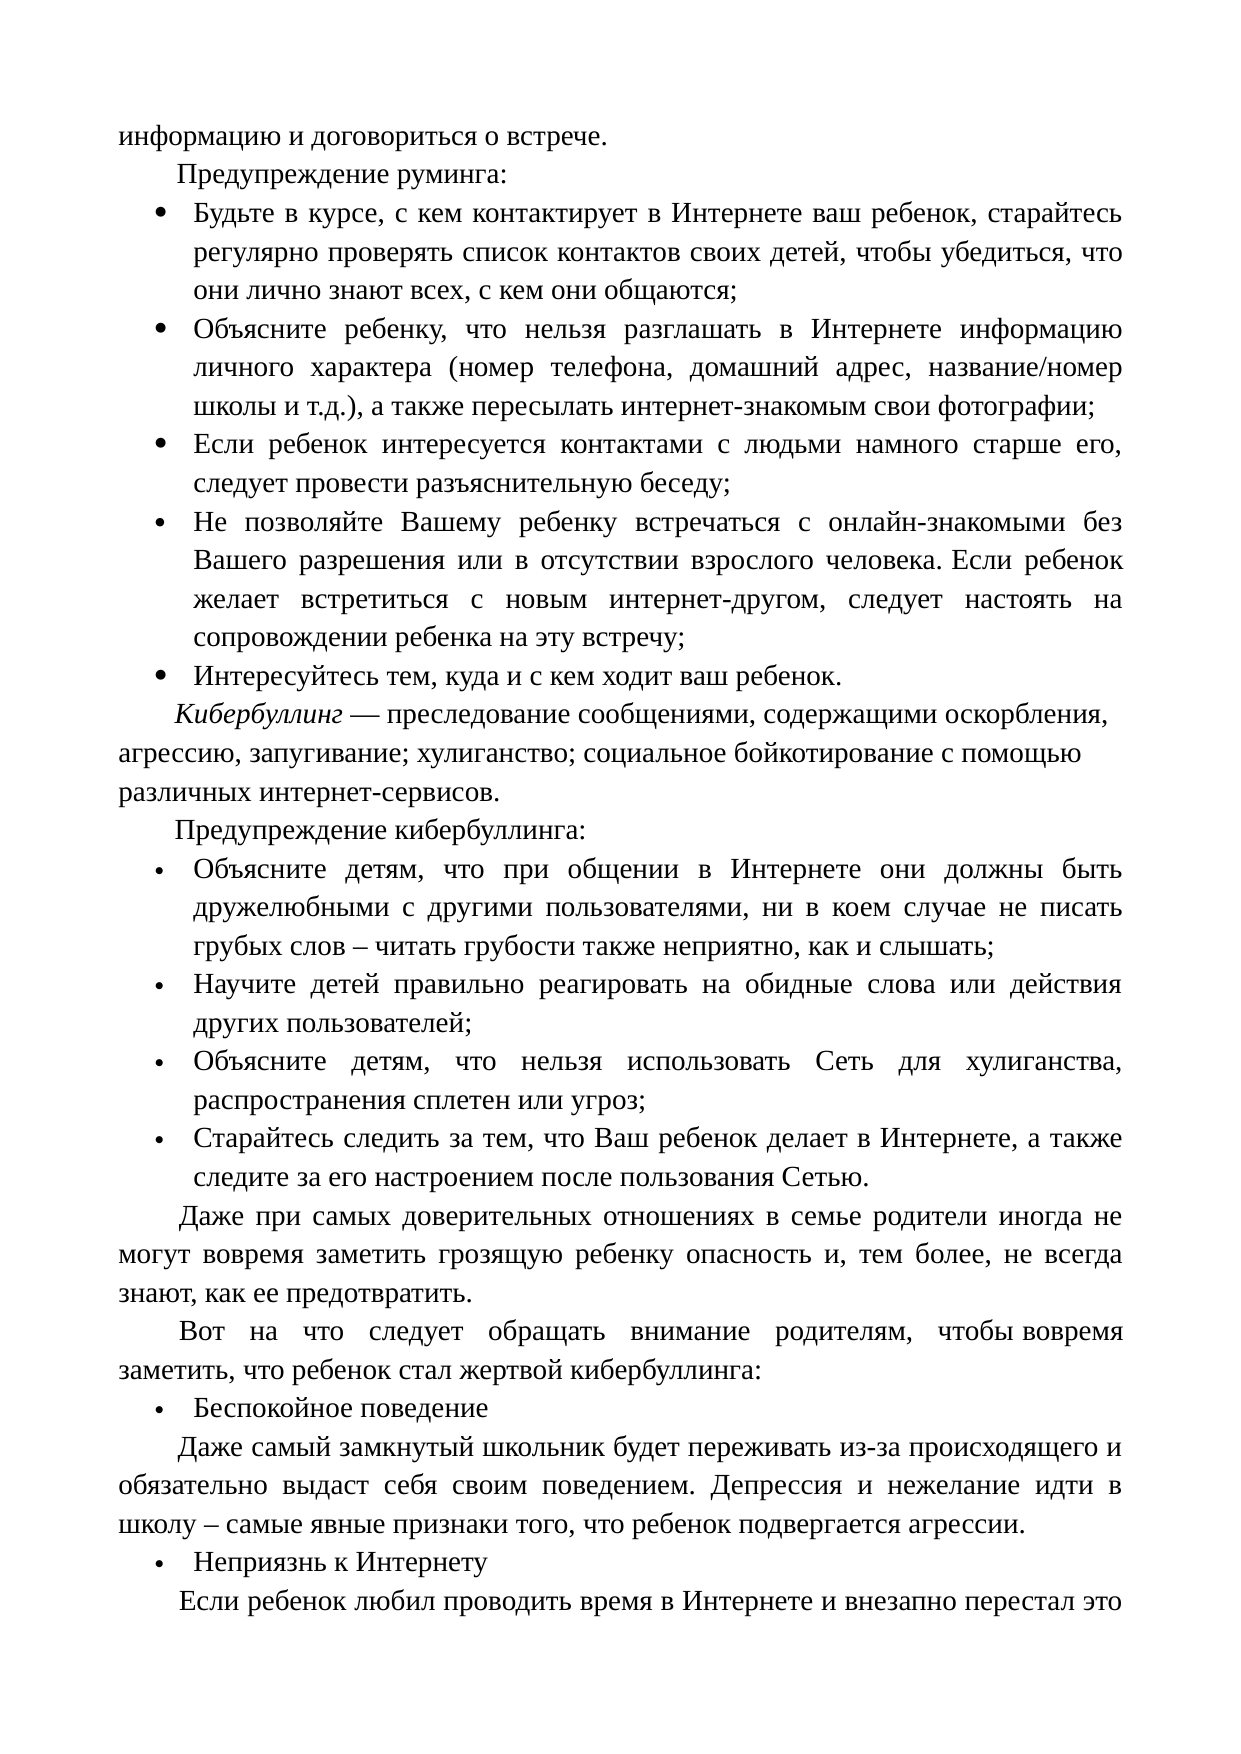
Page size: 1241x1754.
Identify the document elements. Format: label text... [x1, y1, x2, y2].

text Кибербуллинг — преследование сообщениями, содержащими оскорбления, агрессию, запугивание; хулиганство; социальное бойкотирование с помощью различных интернет-сервисов. [118, 697, 1123, 807]
text Даже самый замкнутый школьник будет переживать из-за происходящего и обязательно выдаст себя своим поведением. Депрессия и нежелание идти в школу – самые явные признаки того, что ребенок подвергается агрессии. [118, 1429, 1123, 1539]
list Объясните детям, что нельзя использовать Сеть для хулиганства, распространения сплетен или угроз; [156, 1043, 1123, 1116]
text Если ребенок любил проводить время в Интернете и внезапно перестал это [118, 1583, 1123, 1617]
text Предупреждение кибербуллинга: [118, 812, 1123, 846]
text Даже при самых доверительных отношениях в семье родители иногда не могут вовремя заметить грозящую ребенку опасность и, тем более, не всегда знают, как ее предотвратить. [118, 1198, 1123, 1308]
list Научите детей правильно реагировать на обидные слова или действия других пользователей; [156, 966, 1123, 1038]
list Беспокойное поведение [156, 1390, 1123, 1424]
list Объясните ребенку, что нельзя разглашать в Интернете информацию личного характера (номер телефона, домашний адрес, название/номер школы и т.д.), а также пересылать интернет-знакомым свои фотографии; [156, 311, 1123, 422]
list Интересуйтесь тем, куда и с кем ходит ваш ребенок. [156, 658, 1123, 692]
text Предупреждение руминга: [118, 157, 1123, 190]
text информацию и договориться о встрече. [118, 118, 1123, 152]
text Вот на что следует обращать внимание родителям, чтобы вовремя заметить, что ребенок стал жертвой кибербуллинга: [118, 1313, 1123, 1385]
list Если ребенок интересуется контактами с людьми намного старше его, следует провести разъяснительную беседу; [156, 427, 1123, 499]
list Старайтесь следить за тем, что Ваш ребенок делает в Интернете, а также следите за его настроением после пользования Сетью. [156, 1121, 1123, 1193]
list Неприязнь к Интернету [156, 1544, 1123, 1578]
list Будьте в курсе, с кем контактирует в Интернете ваш ребенок, старайтесь регулярно проверять список контактов своих детей, чтобы убедиться, что они лично знают всех, с кем они общаются; [156, 195, 1123, 306]
list Объясните детям, что при общении в Интернете они должны быть дружелюбными с другими пользователями, ни в коем случае не писать грубых слов – читать грубости также неприятно, как и слышать; [156, 851, 1123, 961]
list Не позволяйте Вашему ребенку встречаться с онлайн-знакомыми без Вашего разрешения или в отсутствии взрослого человека. Если ребенок желает встретиться с новым интернет-другом, следует настоять на сопровождении ребенка на эту встречу; [156, 504, 1123, 653]
